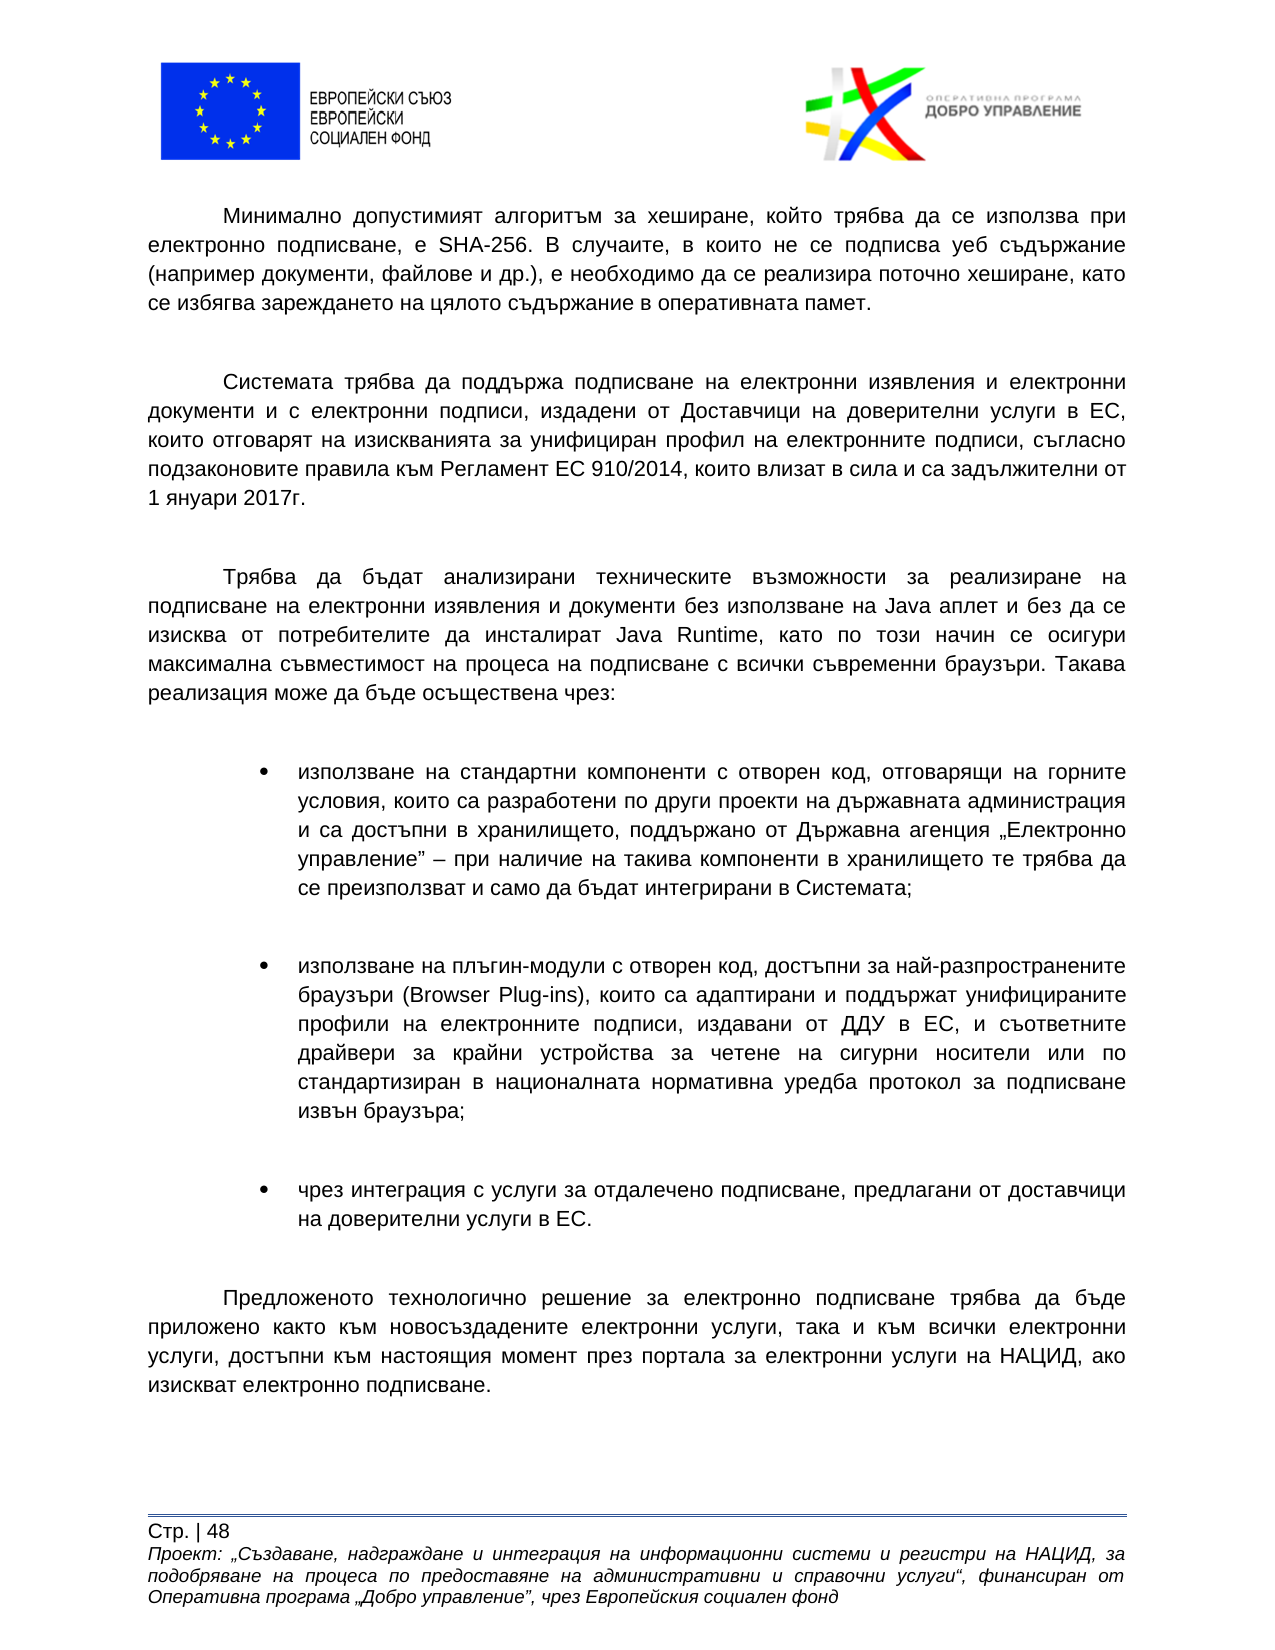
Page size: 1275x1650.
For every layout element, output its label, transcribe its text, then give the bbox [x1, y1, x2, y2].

text Предложеното технологично решение за електронно подписване трябва да бъде приложено както към новосъздадените електронни услуги, така и към всички електронни услуги, достъпни към настоящия момент през портала за електронни услуги на НАЦИД, ако изискват електронно подписване. [148, 1285, 1127, 1397]
list използване на стандартни компоненти с отворен код, отговарящи на горните условия, които са разработени по други проекти на държавната администрация и са достъпни в хранилището, поддържано от Държавна агенция „Електронно управление” – при наличие на такива компоненти в хранилището те трябва да се преизползват и само да бъдат интегрирани в Системата; [260, 758, 1127, 899]
text Трябва да бъдат анализирани техническите възможности за реализиране на подписване на електронни изявления и документи без използване на Java аплет и без да се изисква от потребителите да инсталират Java Runtime, като по този начин се осигури максимална съвместимост на процеса на подписване с всички съвременни браузъри. Такава реализация може да бъде осъществена чрез: [148, 564, 1127, 705]
list използване на плъгин-модули с отворен код, достъпни за най-разпространените браузъри (Browser Plug-ins), които са адаптирани и поддържат унифицираните профили на електронните подписи, издавани от ДДУ в ЕС, и съответните драйвери за крайни устройства за четене на сигурни носители или по стандартизиран в националната нормативна уредба протокол за подписване извън браузъра; [260, 953, 1127, 1123]
text Минимално допустимият алгоритъм за хеширане, който трябва да се използва при електронно подписване, е SHA-256. В случаите, в които не се подписва уеб съдържание (например документи, файлове и др.), е необходимо да се реализира поточно хеширане, като се избягва зареждането на цялото съдържание в оперативната памет. [148, 203, 1127, 315]
text Системата трябва да поддържа подписване на електронни изявления и електронни документи и с електронни подписи, издадени от Доставчици на доверителни услуги в ЕС, които отговарят на изискванията за унифициран профил на електронните подписи, съгласно подзаконовите правила към Регламент ЕС 910/2014, които влизат в сила и са задължителни от 1 януари 2017г. [148, 369, 1127, 510]
list чрез интеграция с услуги за отдалечено подписване, предлагани от доставчици на доверителни услуги в ЕС. [260, 1177, 1127, 1231]
